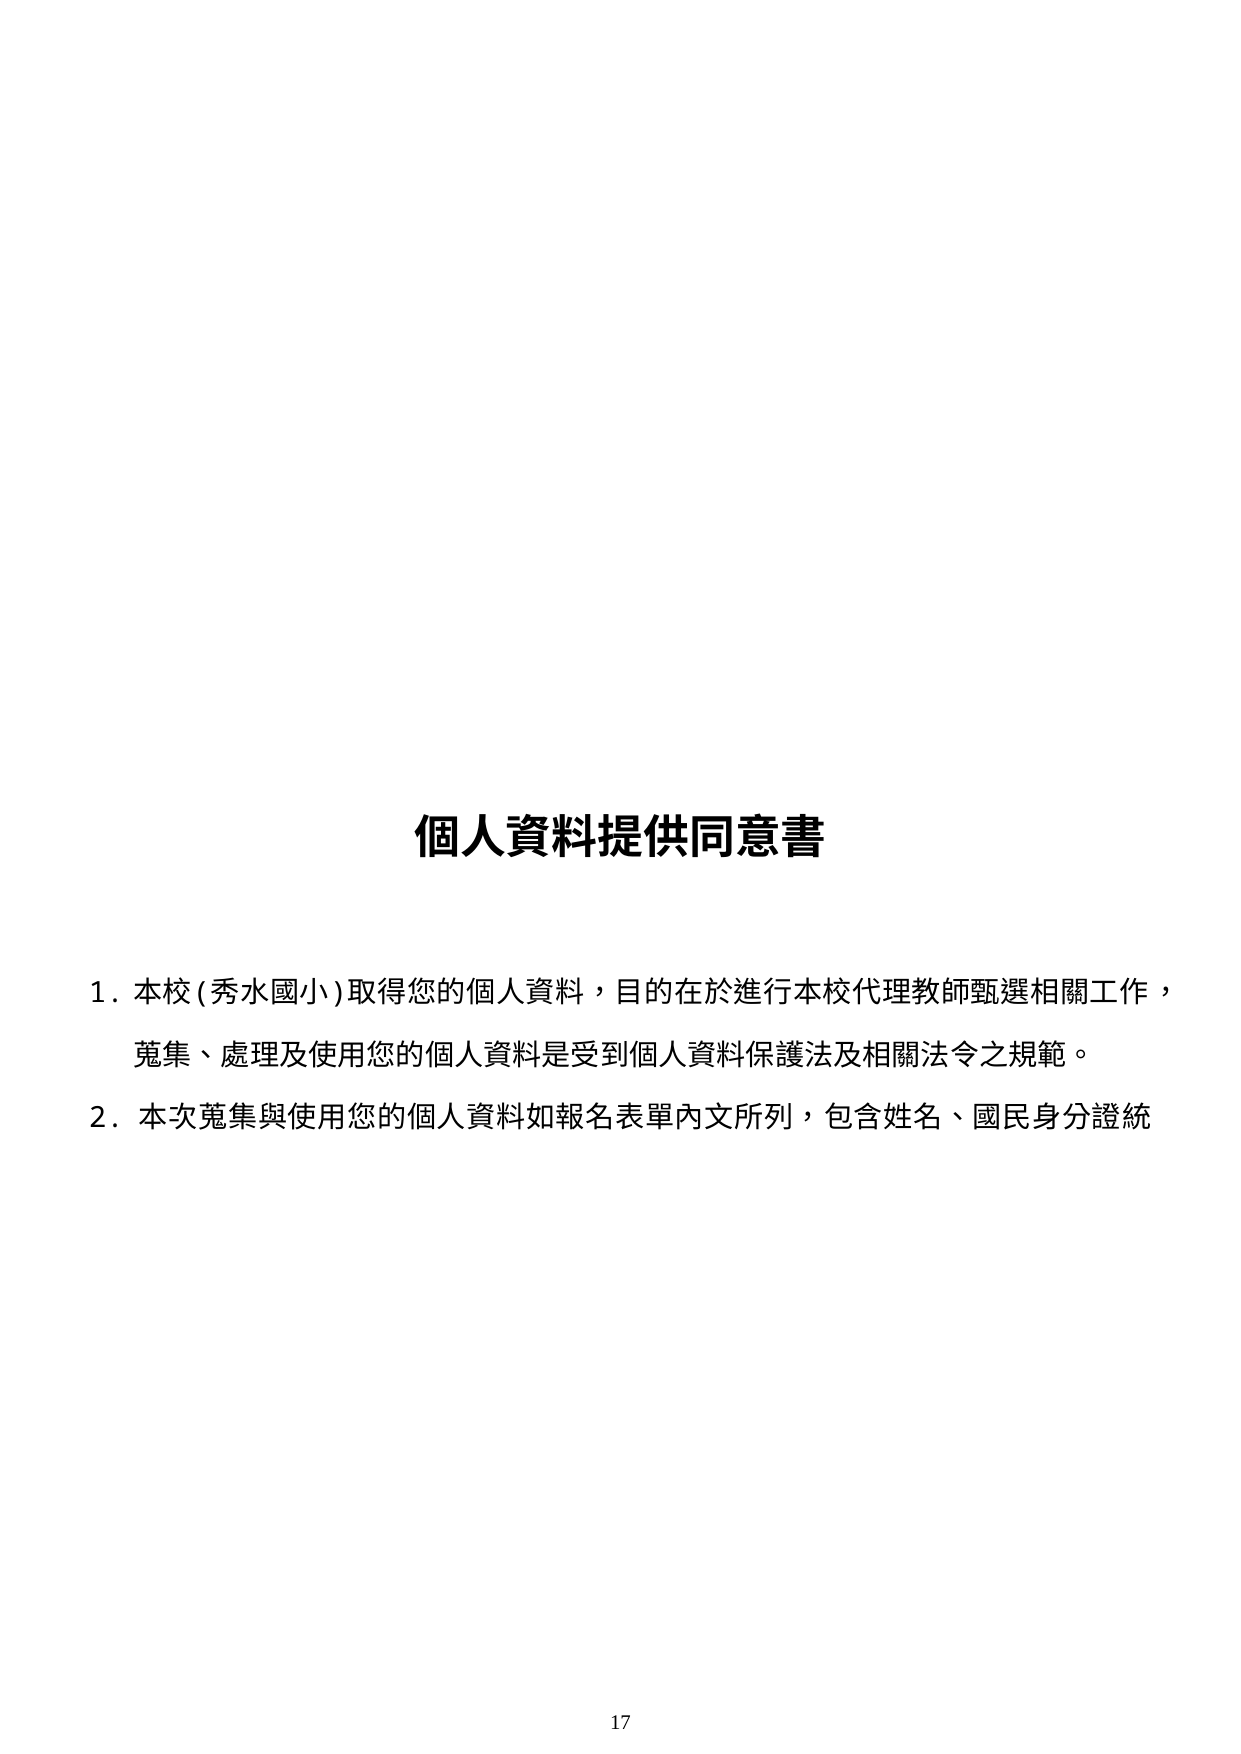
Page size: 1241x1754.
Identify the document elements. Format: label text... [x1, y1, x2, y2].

list 本次蒐集與使用您的個人資料如報名表單內文所列，包含姓名、國民身分證統 [89, 1073, 1152, 1136]
list 本校(秀水國小)取得您的個人資料，目的在於進行本校代理教師甄選相關工作，蒐集、處理及使用您的個人資料是受到個人資料保護法及相關法令之規範。 [89, 948, 1152, 1073]
text 個人資料提供同意書 [89, 761, 1152, 886]
